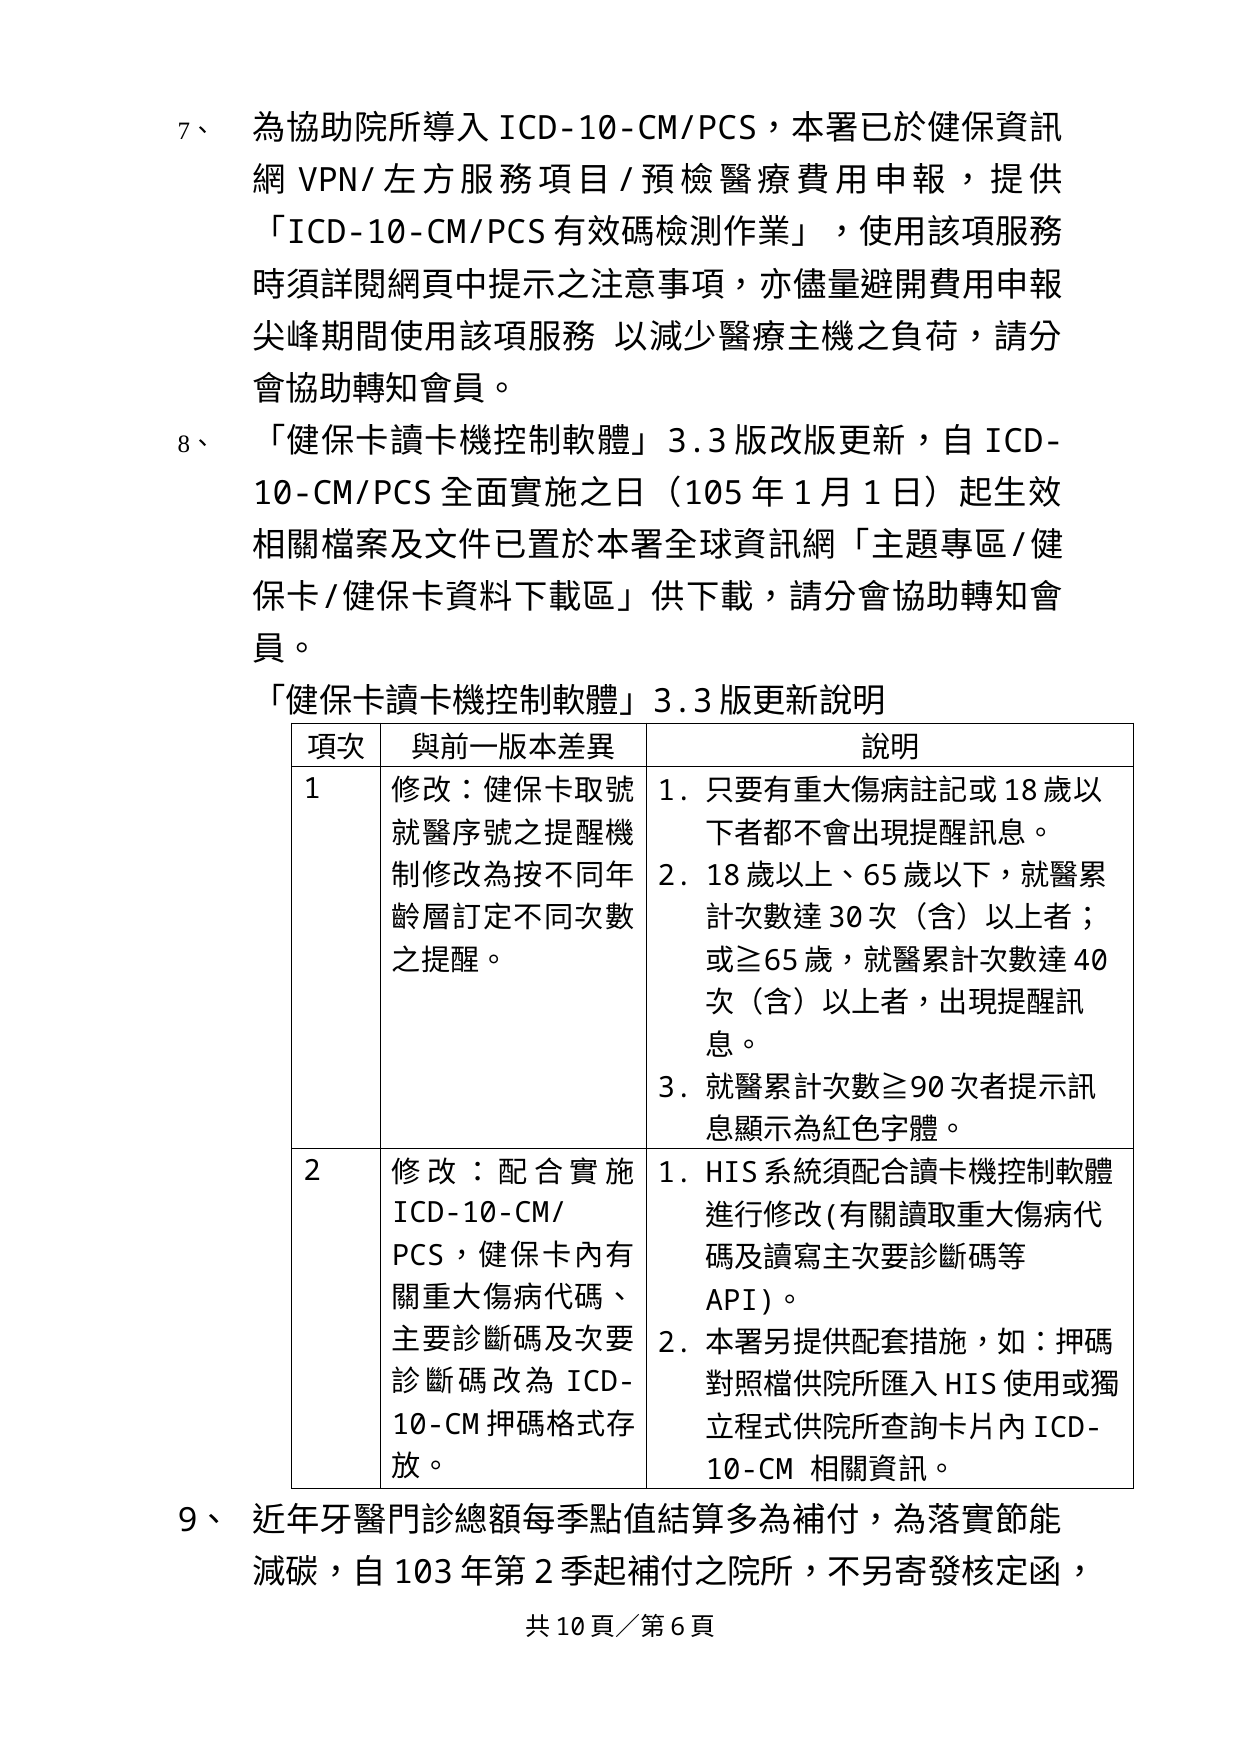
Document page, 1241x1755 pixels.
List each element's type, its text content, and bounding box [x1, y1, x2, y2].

list 為協助院所導入ICD-10-CM/PCS，本署已於健保資訊網VPN/左方服務項目/預檢醫療費用申報，提供「ICD-10-CM/PCS有效碼檢測作業」，使用該項服務時須詳閱網頁中提示之注意事項，亦儘量避開費用申報尖峰期間使用該項服務 以減少醫療主機之負荷，請分會協助轉知會員。 [177, 97, 1063, 410]
list 「健保卡讀卡機控制軟體」3.3版改版更新，自ICD-10-CM/PCS全面實施之日（105年1月1日）起生效。相關檔案及文件已置於本署全球資訊網「主題專區/健保卡/健保卡資料下載區」供下載，請分會協助轉知會員。 [177, 410, 1063, 670]
table_cell 只要有重大傷病註記或18歲以下者都不會出現提醒訊息。 18歲以上、65歲以下，就醫累計次數達30次（含）以上者；或≧65歲，就醫累計次數達40次（含）以上者，出現提醒訊息。 就醫累計次數≧90次者提示訊息顯示為紅色字體。 [647, 767, 1133, 1148]
table_cell 1 [292, 767, 380, 1148]
table_header 與前一版本差異 [381, 724, 646, 766]
text 「健保卡讀卡機控制軟體」3.3版更新說明 [252, 670, 1063, 722]
table_cell HIS系統須配合讀卡機控制軟體進行修改(有關讀取重大傷病代碼及讀寫主次要診斷碼等 API)。 本署另提供配套措施，如：押碼對照檔供院所匯入HIS使用或獨立程式供院所查詢卡片內ICD-10-CM 相關資訊。 [647, 1149, 1133, 1488]
table_header 說明 [647, 724, 1133, 766]
list 近年牙醫門診總額每季點值結算多為補付，為落實節能減碳，自103年第2季起補付之院所，不另寄發核定函，請 貴分會轉知所屬會員逕至健保資訊網服務系統下載，查詢路徑如下： [177, 1489, 1063, 1593]
table_cell 2 [292, 1149, 380, 1488]
table_cell 修改：健保卡取號就醫序號之提醒機制修改為按不同年齡層訂定不同次數之提醒。 [381, 767, 646, 1148]
table_header 項次 [292, 724, 380, 766]
table_cell 修改：配合實施ICD-10-CM/PCS，健保卡內有關重大傷病代碼、主要診斷碼及次要診斷碼改為ICD-10-CM押碼格式存放。 [381, 1149, 646, 1488]
